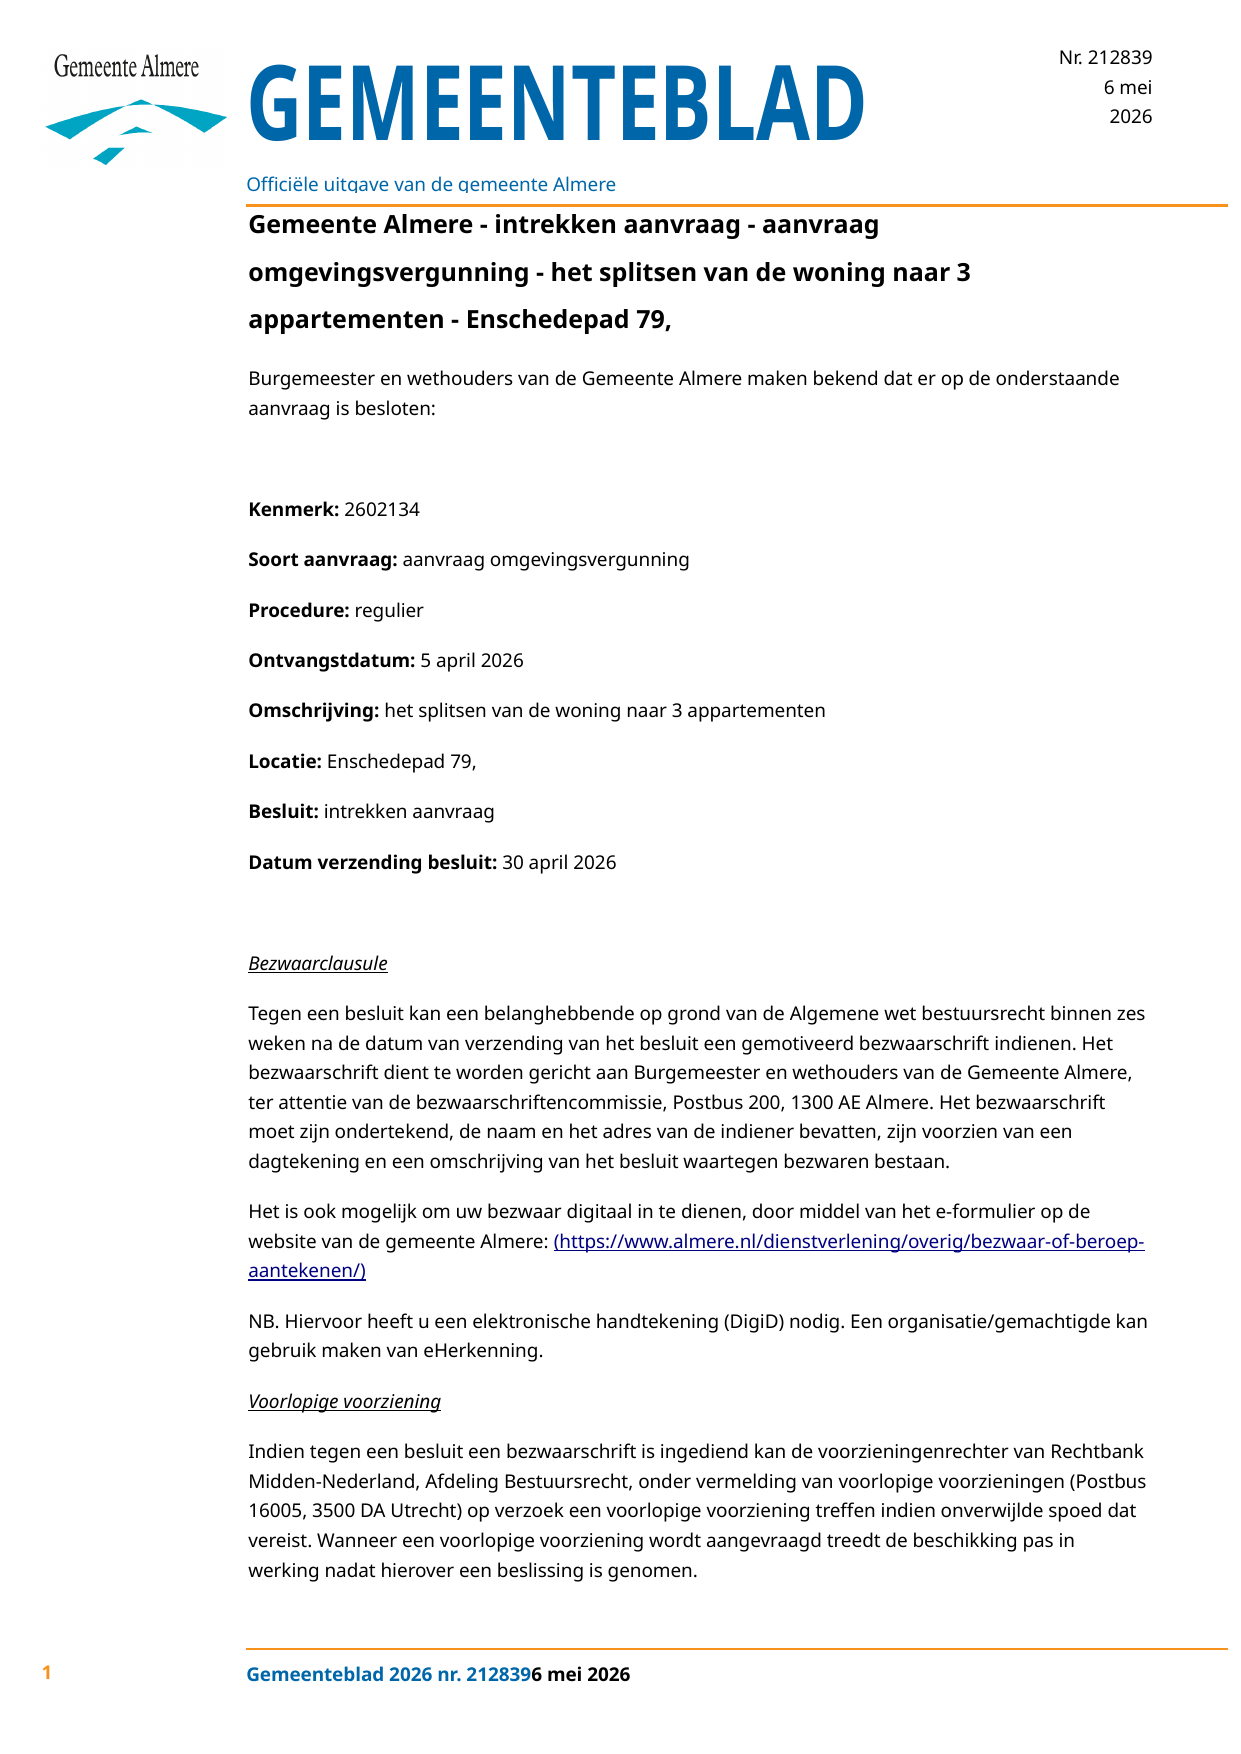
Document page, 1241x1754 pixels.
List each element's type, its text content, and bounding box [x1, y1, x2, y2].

text Ontvangstdatum: 5 april 2026 [248, 647, 1152, 673]
text Tegen een besluit kan een belanghebbende op grond van de Algemene wet bestuursrecht binnen zes weken na de datum van verzending van het besluit een gemotiveerd bezwaarschrift indienen. Het bezwaarschrift dient te worden gericht aan Burgemeester en wethouders van de Gemeente Almere, ter attentie van de bezwaarschriftencommissie, Postbus 200, 1300 AE Almere. Het bezwaarschrift moet zijn ondertekend, de naam en het adres van de indiener bevatten, zijn voorzien van een dagtekening en een omschrijving van het besluit waartegen bezwaren bestaan. [248, 1000, 1152, 1174]
text Datum verzending besluit: 30 april 2026 [248, 849, 1152, 874]
text Locatie: Enschedepad 79, [248, 748, 1152, 774]
text Gemeente Almere - intrekken aanvraag - aanvraag omgevingsvergunning - het splitsen van de woning naar 3 appartementen - Enschedepad 79, [248, 207, 1152, 336]
text Kenmerk: 2602134 [248, 496, 1152, 522]
text Het is ook mogelijk om uw bezwaar digitaal in te dienen, door middel van het e-formulier op de website van de gemeente Almere: (https://www.almere.nl/dienstverlening/overig/bezwaar-of-beroep-aantekenen/) [248, 1198, 1152, 1283]
picture [41, 47, 231, 172]
text Bezwaarclausule [248, 950, 1152, 975]
text Indien tegen een besluit een bezwaarschrift is ingediend kan de voorzieningenrechter van Rechtbank Midden-Nederland, Afdeling Bestuursrecht, onder vermelding van voorlopige voorzieningen (Postbus 16005, 3500 DA Utrecht) op verzoek een voorlopige voorziening treffen indien onverwijlde spoed dat vereist. Wanneer een voorlopige voorziening wordt aangevraagd treedt de beschikking pas in werking nadat hierover een beslissing is genomen. [248, 1438, 1152, 1582]
text Besluit: intrekken aanvraag [248, 798, 1152, 824]
text Procedure: regulier [248, 597, 1152, 622]
text Soort aanvraag: aanvraag omgevingsvergunning [248, 546, 1152, 572]
text Voorlopige voorziening [248, 1388, 1152, 1414]
text Burgemeester en wethouders van de Gemeente Almere maken bekend dat er op de onderstaande aanvraag is besloten: [248, 366, 1152, 421]
text NB. Hiervoor heeft u een elektronische handtekening (DigiD) nodig. Een organisatie/gemachtigde kan gebruik maken van eHerkenning. [248, 1308, 1152, 1363]
text Omschrijving: het splitsen van de woning naar 3 appartementen [248, 698, 1152, 723]
